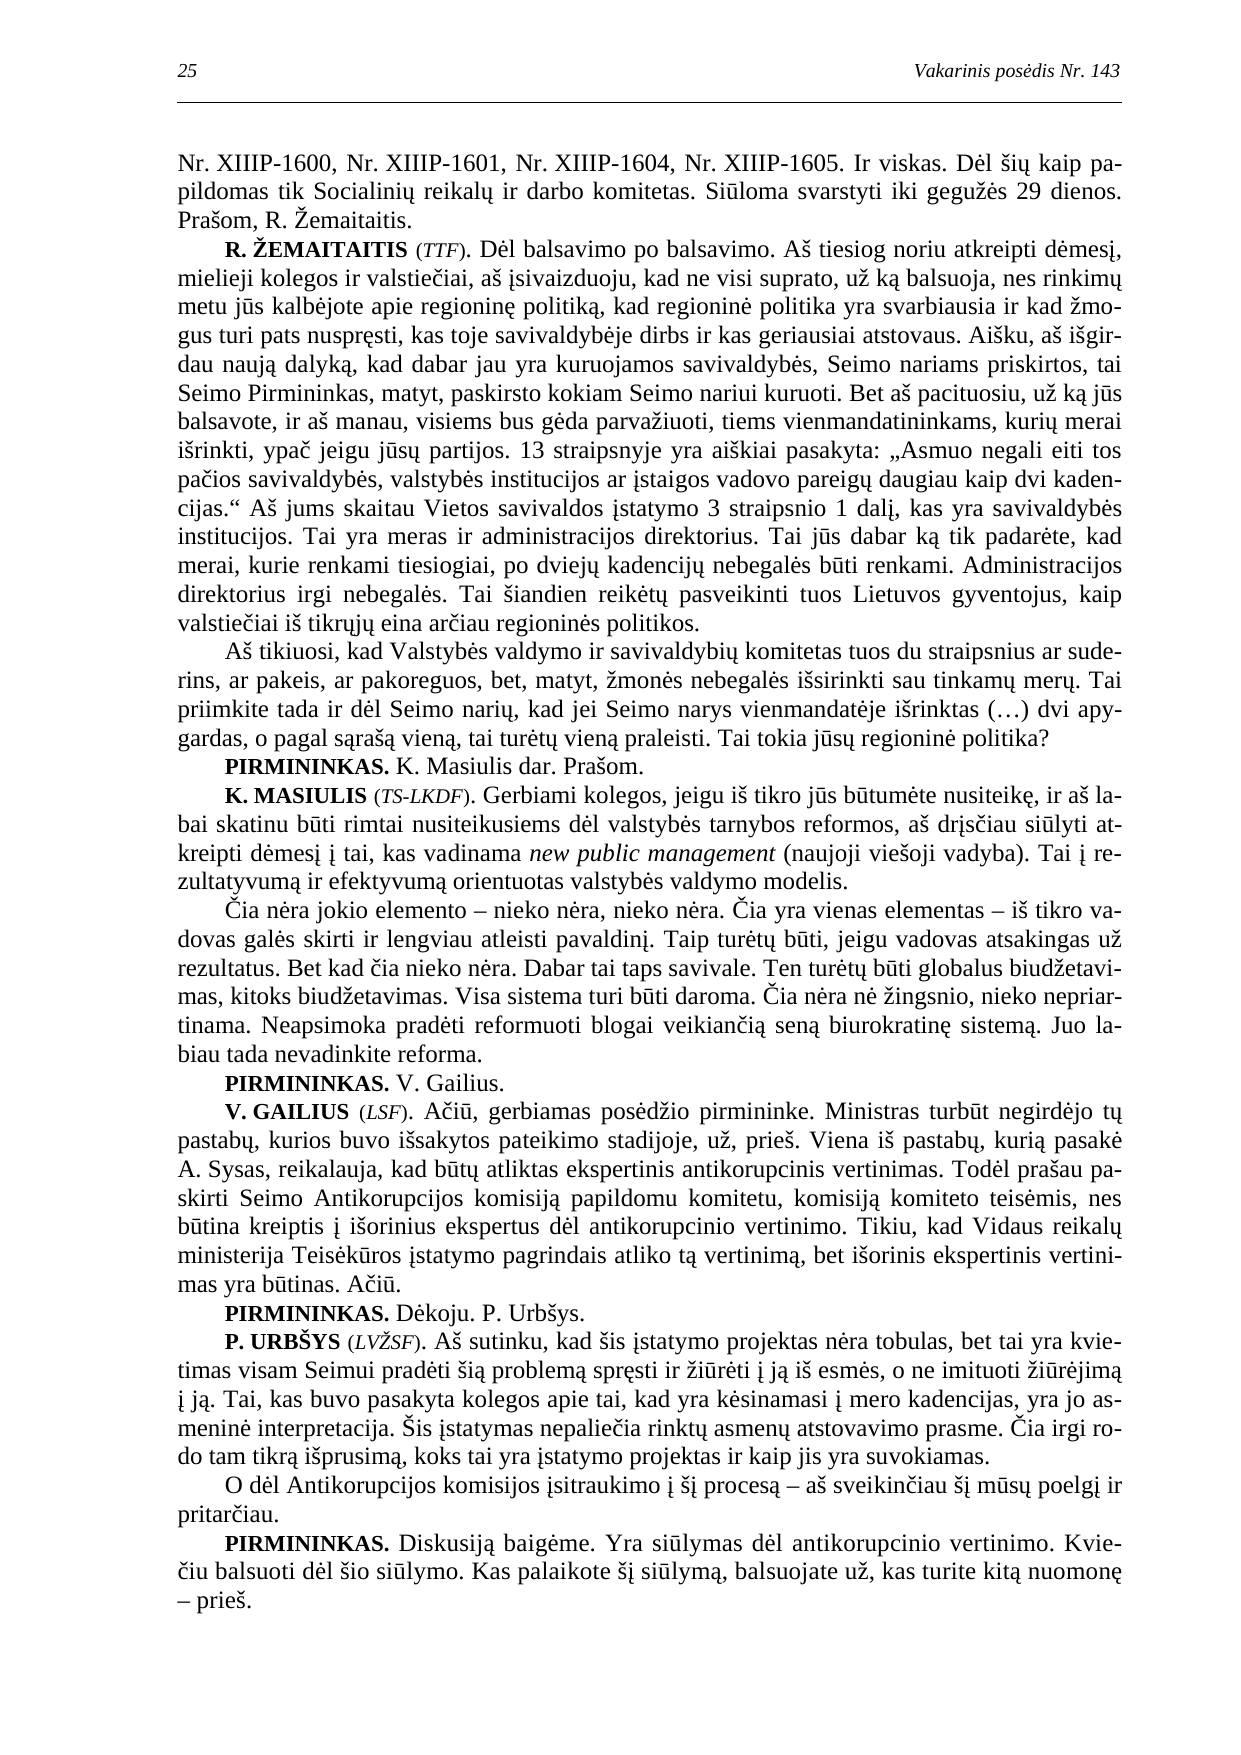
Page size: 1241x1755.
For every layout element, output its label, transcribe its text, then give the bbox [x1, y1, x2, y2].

text V. GAILIUS (LSF). Ačiū, ger­bia­mas po­sė­džio pir­mi­nin­ke. Mi­nist­ras tur­būt ne­gir­dė­jo tų pa­sta­bų, ku­rios bu­vo iš­sa­ky­tos pa­tei­ki­mo sta­di­jo­je, už, prieš. Vie­na iš pa­sta­bų, ku­rią pa­sa­kė A. Sy­sas, rei­ka­lau­ja, kad bū­tų at­lik­tas eks­per­ti­nis an­ti­ko­rup­ci­nis ver­ti­ni­mas. To­dėl pra­šau pa­skir­ti Sei­mo An­ti­ko­rup­ci­jos ko­mi­si­ją pa­pil­do­mu ko­mi­te­tu, ko­mi­si­ją ko­mi­te­to tei­sė­mis, nes bū­ti­na kreip­tis į iš­ori­nius eks­per­tus dėl an­ti­ko­rup­ci­nio ver­ti­ni­mo. Ti­kiu, kad Vi­daus rei­ka­lų mi­nis­te­ri­ja Tei­sė­kū­ros įsta­ty­mo pa­grin­dais at­li­ko tą ver­ti­ni­mą, bet iš­ori­nis eks­per­ti­nis ver­ti­ni­mas yra bū­ti­nas. Ačiū. [177, 1096, 1122, 1298]
text R. ŽEMAITAITIS (TTF). Dėl bal­sa­vi­mo po bal­sa­vi­mo. Aš tie­siog no­riu at­kreip­ti dė­me­sį, mie­lie­ji ko­le­gos ir vals­tie­čiai, aš įsi­vaiz­duo­ju, kad ne vi­si su­pra­to, už ką bal­suo­ja, nes rin­ki­mų me­tu jūs kal­bė­jo­te apie re­gio­ni­nę po­li­ti­ką, kad re­gio­ni­nė po­li­ti­ka yra svar­biau­sia ir kad žmo­gus tu­ri pats nu­spręs­ti, kas to­je sa­vi­val­dy­bė­je dirbs ir kas ge­riau­siai at­sto­vaus. Aiš­ku, aš iš­gir­dau nau­ją da­ly­ką, kad da­bar jau yra ku­ruo­ja­mos sa­vi­val­dy­bės, Sei­mo na­riams pri­skir­tos, tai Sei­mo Pir­mi­nin­kas, ma­tyt, pa­skirs­to ko­kiam Sei­mo na­riui ku­ruo­ti. Bet aš pa­ci­tuo­siu, už ką jūs bal­sa­vo­te, ir aš ma­nau, vi­siems bus gė­da par­va­žiuo­ti, tiems vien­man­da­ti­nin­kams, ku­rių me­rai iš­rink­ti, ypač jei­gu jū­sų par­ti­jos. 13 straips­ny­je yra aiš­kiai pa­sa­ky­ta: „As­muo ne­ga­li ei­ti tos pa­čios sa­vi­val­dy­bės, vals­ty­bės ins­ti­tu­ci­jos ar įstai­gos va­do­vo pa­rei­gų dau­giau kaip dvi ka­den­ci­jas.“ Aš jums skai­tau Vie­tos sa­vi­val­dos įsta­ty­mo 3 straips­nio 1 da­lį, kas yra sa­vi­val­dy­bės ins­ti­tu­ci­jos. Tai yra me­ras ir ad­mi­nist­ra­ci­jos di­rek­to­rius. Tai jūs da­bar ką tik pa­da­rė­te, kad me­rai, ku­rie ren­ka­mi tie­sio­giai, po dvie­jų ka­den­ci­jų ne­be­ga­lės bū­ti ren­ka­mi. Ad­mi­nist­ra­ci­jos di­rek­to­rius ir­gi ne­be­ga­lės. Tai šian­dien rei­kė­tų pa­svei­kin­ti tuos Lie­tu­vos gy­ven­to­jus, kaip vals­tie­čiai iš tik­rų­jų ei­na ar­čiau re­gio­ni­nės po­li­ti­kos. [177, 234, 1122, 636]
text K. MASIULIS (TS-LKDF). Ger­bia­mi ko­le­gos, jei­gu iš tik­ro jūs bū­tu­mė­te nu­si­tei­kę, ir aš la­bai ska­ti­nu bū­ti rim­tai nu­si­tei­ku­siems dėl vals­ty­bės tar­ny­bos re­for­mos, aš drįs­čiau siū­ly­ti at­kreip­ti dė­me­sį į tai, kas va­di­na­ma new pub­lic ma­na­ge­ment (nau­jo­ji vie­šo­ji va­dy­ba). Tai į re­zul­ta­ty­vu­mą ir efek­ty­vu­mą orien­tuo­tas vals­ty­bės val­dy­mo mo­de­lis. [177, 780, 1122, 895]
text Nr. XIIIP-1600, Nr. XIIIP-1601, Nr. XIIIP-1604, Nr. XIIIP-1605. Ir vis­kas. Dėl šių kaip pa­pil­do­mas tik So­cia­li­nių rei­ka­lų ir dar­bo ko­mi­te­tas. Siū­lo­ma svars­ty­ti iki ge­gu­žės 29 die­nos. Pra­šom, R. Že­mai­tai­tis. [177, 148, 1122, 234]
text PIRMININKAS. V. Gai­lius. [177, 1068, 1122, 1096]
text O dėl An­ti­ko­rup­ci­jos ko­mi­si­jos įsi­trau­ki­mo į šį pro­ce­są – aš svei­kin­čiau šį mū­sų po­el­gį ir pri­tar­čiau. [177, 1470, 1122, 1528]
text PIRMININKAS. Dis­ku­si­ją bai­gė­me. Yra siū­ly­mas dėl an­ti­ko­rup­ci­nio ver­ti­ni­mo. Kvie­čiu bal­suo­ti dėl šio siū­ly­mo. Kas pa­lai­ko­te šį siū­ly­mą, bal­suo­ja­te už, kas tu­ri­te ki­tą nuo­mo­nę – prieš. [177, 1528, 1122, 1614]
text PIRMININKAS. Dė­ko­ju. P. Urb­šys. [177, 1298, 1122, 1326]
text PIRMININKAS. K. Ma­siu­lis dar. Pra­šom. [177, 751, 1122, 780]
text Aš ti­kiuo­si, kad Vals­ty­bės val­dy­mo ir sa­vi­val­dy­bių ko­mi­te­tas tuos du straips­nius ar su­de­rins, ar pa­keis, ar pa­ko­re­guos, bet, ma­tyt, žmo­nės ne­be­ga­lės iš­si­rink­ti sau tin­ka­mų me­rų. Tai pri­im­ki­te ta­da ir dėl Sei­mo na­rių, kad jei Sei­mo na­rys vien­man­da­tė­je iš­rink­tas (…) dvi apy­gar­das, o pa­gal są­ra­šą vie­ną, tai tu­rė­tų vie­ną pra­leis­ti. Tai to­kia jū­sų re­gio­ni­nė po­li­ti­ka? [177, 636, 1122, 751]
text P. URBŠYS (LVŽSF). Aš su­tin­ku, kad šis įsta­ty­mo pro­jek­tas nė­ra to­bu­las, bet tai yra kvie­ti­mas vi­sam Sei­mui pra­dė­ti šią pro­ble­mą spręs­ti ir žiū­rė­ti į ją iš es­mės, o ne imi­tuo­ti žiū­rė­ji­mą į ją. Tai, kas bu­vo pa­sa­ky­ta ko­le­gos apie tai, kad yra kė­si­na­ma­si į me­ro ka­den­ci­jas, yra jo as­me­ni­nė in­ter­pre­ta­ci­ja. Šis įsta­ty­mas ne­pa­lie­čia rink­tų as­me­nų at­sto­va­vi­mo pras­me. Čia ir­gi ro­do tam tik­rą iš­pru­si­mą, koks tai yra įsta­ty­mo pro­jek­tas ir kaip jis yra su­vo­kia­mas. [177, 1326, 1122, 1470]
text Čia nė­ra jo­kio ele­men­to – nie­ko nė­ra, nie­ko nė­ra. Čia yra vie­nas ele­men­tas – iš tik­ro va­do­vas ga­lės skir­ti ir leng­viau at­leis­ti pa­val­di­nį. Taip tu­rė­tų bū­ti, jei­gu va­do­vas at­sa­kin­gas už re­zul­ta­tus. Bet kad čia nie­ko nė­ra. Da­bar tai taps sa­vi­va­le. Ten tu­rė­tų bū­ti glo­ba­lus biu­dže­ta­vi­mas, ki­toks biu­dže­ta­vi­mas. Vi­sa sis­te­ma tu­ri bū­ti da­ro­ma. Čia nė­ra nė žings­nio, nie­ko ne­pri­ar­ti­na­ma. Ne­ap­si­mo­ka pra­dė­ti re­for­muo­ti blo­gai vei­kian­čią se­ną biu­ro­kratinę sis­te­mą. Juo la­biau ta­da ne­va­din­ki­te re­for­ma. [177, 895, 1122, 1068]
